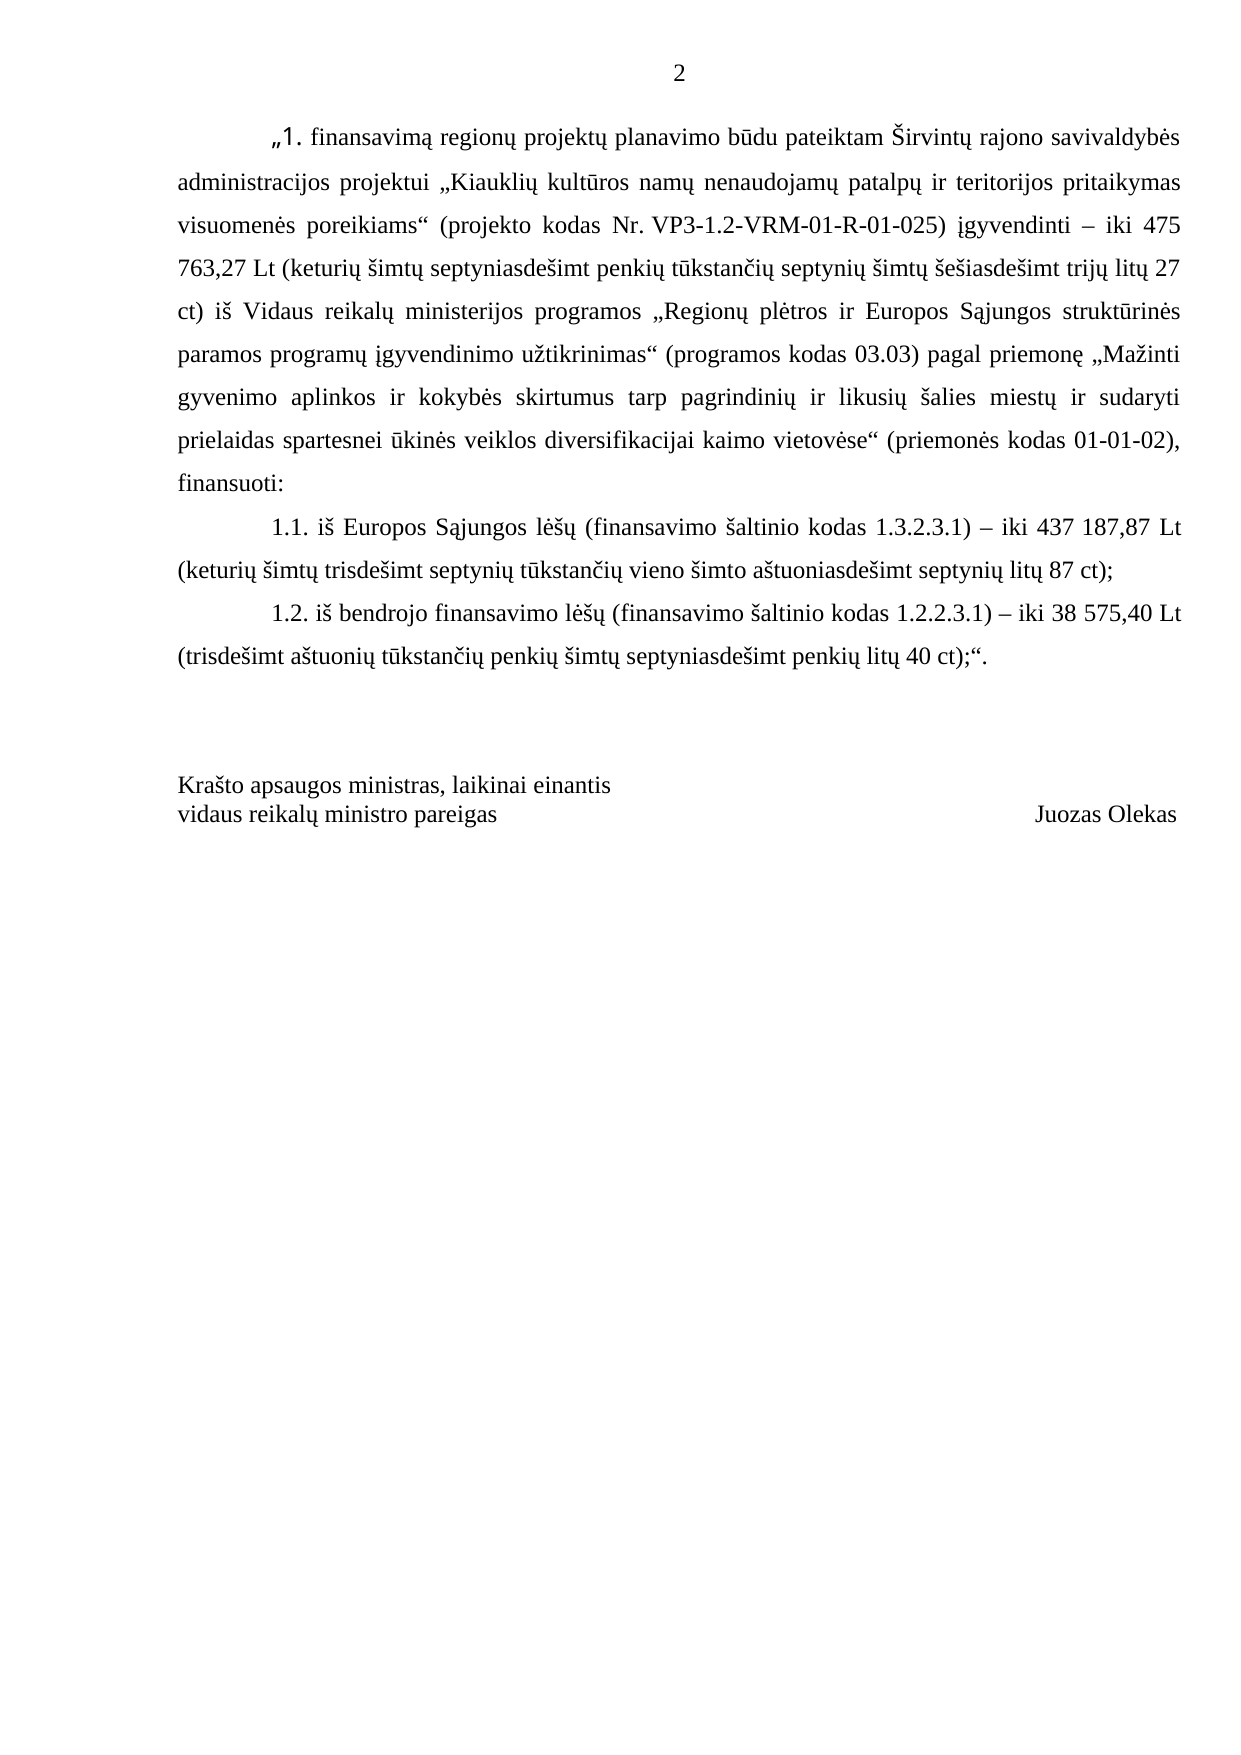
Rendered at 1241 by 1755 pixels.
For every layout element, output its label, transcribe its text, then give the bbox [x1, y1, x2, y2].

text vidaus reikalų ministro pareigas Juozas Olekas [177, 799, 1181, 828]
text 1.2. iš bendrojo finansavimo lėšų (finansavimo šaltinio kodas 1.2.2.3.1) – iki 38 575,40 Lt (trisdešimt aštuonių tūkstančių penkių šimtų septyniasdešimt penkių litų 40 ct);“. [177, 598, 1181, 670]
text „1. finansavimą regionų projektų planavimo būdu pateiktam Širvintų rajono savivaldybės administracijos projektui „Kiauklių kultūros namų nenaudojamų patalpų ir teritorijos pritaikymas visuomenės poreikiams“ (projekto kodas Nr. VP3-1.2-VRM-01-R-01-025) įgyvendinti – iki 475 763,27 Lt (keturių šimtų septyniasdešimt penkių tūkstančių septynių šimtų šešiasdešimt trijų litų 27 ct) iš Vidaus reikalų ministerijos programos „Regionų plėtros ir Europos Sąjungos struktūrinės paramos programų įgyvendinimo užtikrinimas“ (programos kodas 03.03) pagal priemonę „Mažinti gyvenimo aplinkos ir kokybės skirtumus tarp pagrindinių ir likusių šalies miestų ir sudaryti prielaidas spartesnei ūkinės veiklos diversifikacijai kaimo vietovėse“ (priemonės kodas 01-01-02), finansuoti: [177, 118, 1181, 497]
text Krašto apsaugos ministras, laikinai einantis [177, 770, 1181, 799]
text 1.1. iš Europos Sąjungos lėšų (finansavimo šaltinio kodas 1.3.2.3.1) – iki 437 187,87 Lt (keturių šimtų trisdešimt septynių tūkstančių vieno šimto aštuoniasdešimt septynių litų 87 ct); [177, 512, 1181, 583]
